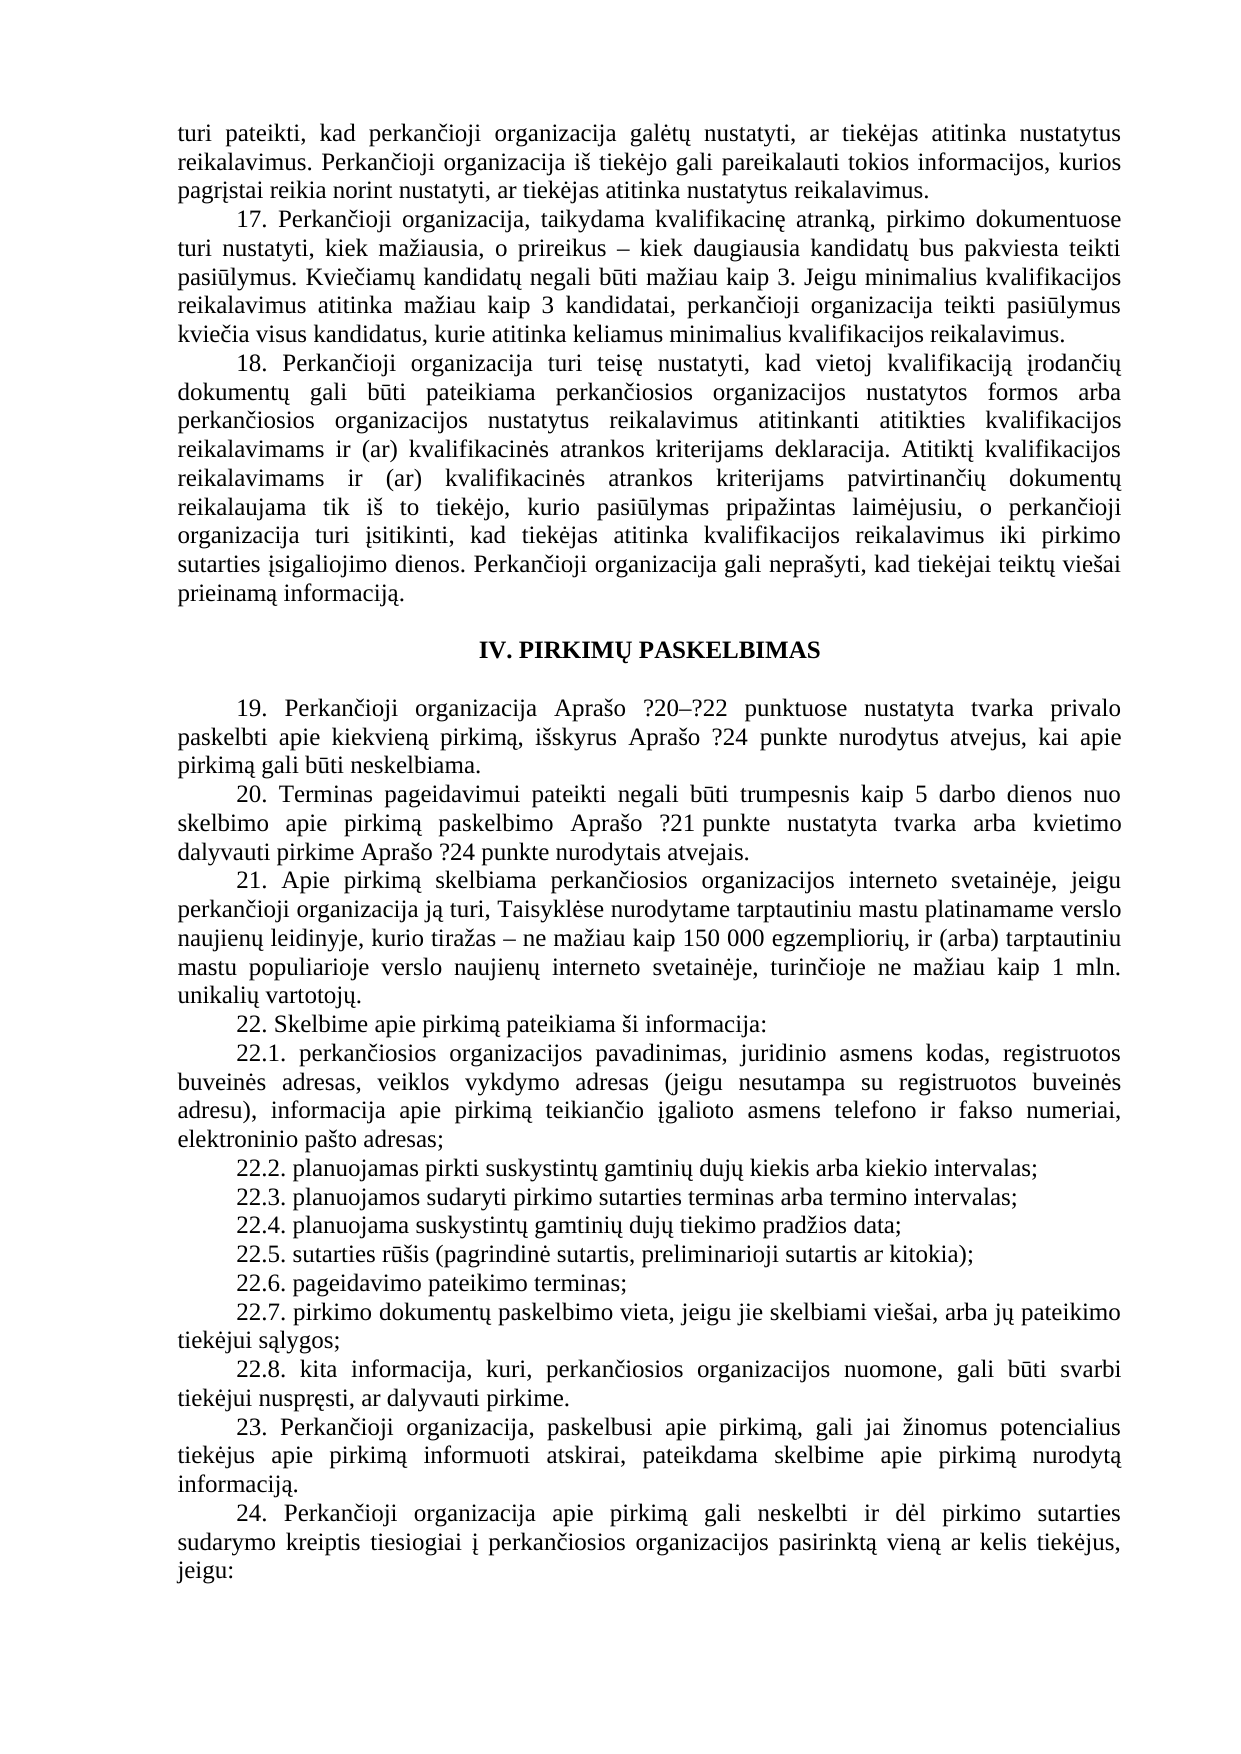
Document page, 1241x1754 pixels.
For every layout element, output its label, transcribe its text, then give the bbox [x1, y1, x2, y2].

text 22.8. kita informacija, kuri, perkančiosios organizacijos nuomone, gali būti svarbi tiekėjui nuspręsti, ar dalyvauti pirkime. [177, 1354, 1122, 1412]
text 22.3. planuojamos sudaryti pirkimo sutarties terminas arba termino intervalas; [177, 1182, 1122, 1211]
text 22.2. planuojamas pirkti suskystintų gamtinių dujų kiekis arba kiekio intervalas; [177, 1153, 1122, 1182]
text 22.6. pageidavimo pateikimo terminas; [177, 1268, 1122, 1297]
text 22.4. planuojama suskystintų gamtinių dujų tiekimo pradžios data; [177, 1211, 1122, 1239]
text 17. Perkančioji organizacija, taikydama kvalifikacinę atranką, pirkimo dokumentuose turi nustatyti, kiek mažiausia, o prireikus – kiek daugiausia kandidatų bus pakviesta teikti pasiūlymus. Kviečiamų kandidatų negali būti mažiau kaip 3. Jeigu minimalius kvalifikacijos reikalavimus atitinka mažiau kaip 3 kandidatai, perkančioji organizacija teikti pasiūlymus kviečia visus kandidatus, kurie atitinka keliamus minimalius kvalifikacijos reikalavimus. [177, 204, 1122, 348]
text IV. PIRKIMŲ PASKELBIMAS [177, 636, 1122, 664]
text 22.7. pirkimo dokumentų paskelbimo vieta, jeigu jie skelbiami viešai, arba jų pateikimo tiekėjui sąlygos; [177, 1297, 1122, 1354]
text 21. Apie pirkimą skelbiama perkančiosios organizacijos interneto svetainėje, jeigu perkančioji organizacija ją turi, Taisyklėse nurodytame tarptautiniu mastu platinamame verslo naujienų leidinyje, kurio tiražas – ne mažiau kaip 150 000 egzempliorių, ir (arba) tarptautiniu mastu populiarioje verslo naujienų interneto svetainėje, turinčioje ne mažiau kaip 1 mln. unikalių vartotojų. [177, 866, 1122, 1009]
text 22. Skelbime apie pirkimą pateikiama ši informacija: [177, 1009, 1122, 1038]
text turi pateikti, kad perkančioji organizacija galėtų nustatyti, ar tiekėjas atitinka nustatytus reikalavimus. Perkančioji organizacija iš tiekėjo gali pareikalauti tokios informacijos, kurios pagrįstai reikia norint nustatyti, ar tiekėjas atitinka nustatytus reikalavimus. [177, 118, 1122, 204]
text 19. Perkančioji organizacija Aprašo ?20–?22 punktuose nustatyta tvarka privalo paskelbti apie kiekvieną pirkimą, išskyrus Aprašo ?24 punkte nurodytus atvejus, kai apie pirkimą gali būti neskelbiama. [177, 693, 1122, 779]
text 18. Perkančioji organizacija turi teisę nustatyti, kad vietoj kvalifikaciją įrodančių dokumentų gali būti pateikiama perkančiosios organizacijos nustatytos formos arba perkančiosios organizacijos nustatytus reikalavimus atitinkanti atitikties kvalifikacijos reikalavimams ir (ar) kvalifikacinės atrankos kriterijams deklaracija. Atitiktį kvalifikacijos reikalavimams ir (ar) kvalifikacinės atrankos kriterijams patvirtinančių dokumentų reikalaujama tik iš to tiekėjo, kurio pasiūlymas pripažintas laimėjusiu, o perkančioji organizacija turi įsitikinti, kad tiekėjas atitinka kvalifikacijos reikalavimus iki pirkimo sutarties įsigaliojimo dienos. Perkančioji organizacija gali neprašyti, kad tiekėjai teiktų viešai prieinamą informaciją. [177, 348, 1122, 607]
text 24. Perkančioji organizacija apie pirkimą gali neskelbti ir dėl pirkimo sutarties sudarymo kreiptis tiesiogiai į perkančiosios organizacijos pasirinktą vieną ar kelis tiekėjus, jeigu: [177, 1498, 1122, 1584]
text 22.1. perkančiosios organizacijos pavadinimas, juridinio asmens kodas, registruotos buveinės adresas, veiklos vykdymo adresas (jeigu nesutampa su registruotos buveinės adresu), informacija apie pirkimą teikiančio įgalioto asmens telefono ir fakso numeriai, elektroninio pašto adresas; [177, 1038, 1122, 1153]
text 23. Perkančioji organizacija, paskelbusi apie pirkimą, gali jai žinomus potencialius tiekėjus apie pirkimą informuoti atskirai, pateikdama skelbime apie pirkimą nurodytą informaciją. [177, 1412, 1122, 1498]
text 22.5. sutarties rūšis (pagrindinė sutartis, preliminarioji sutartis ar kitokia); [177, 1239, 1122, 1268]
text 20. Terminas pageidavimui pateikti negali būti trumpesnis kaip 5 darbo dienos nuo skelbimo apie pirkimą paskelbimo Aprašo ?21 punkte nustatyta tvarka arba kvietimo dalyvauti pirkime Aprašo ?24 punkte nurodytais atvejais. [177, 779, 1122, 866]
